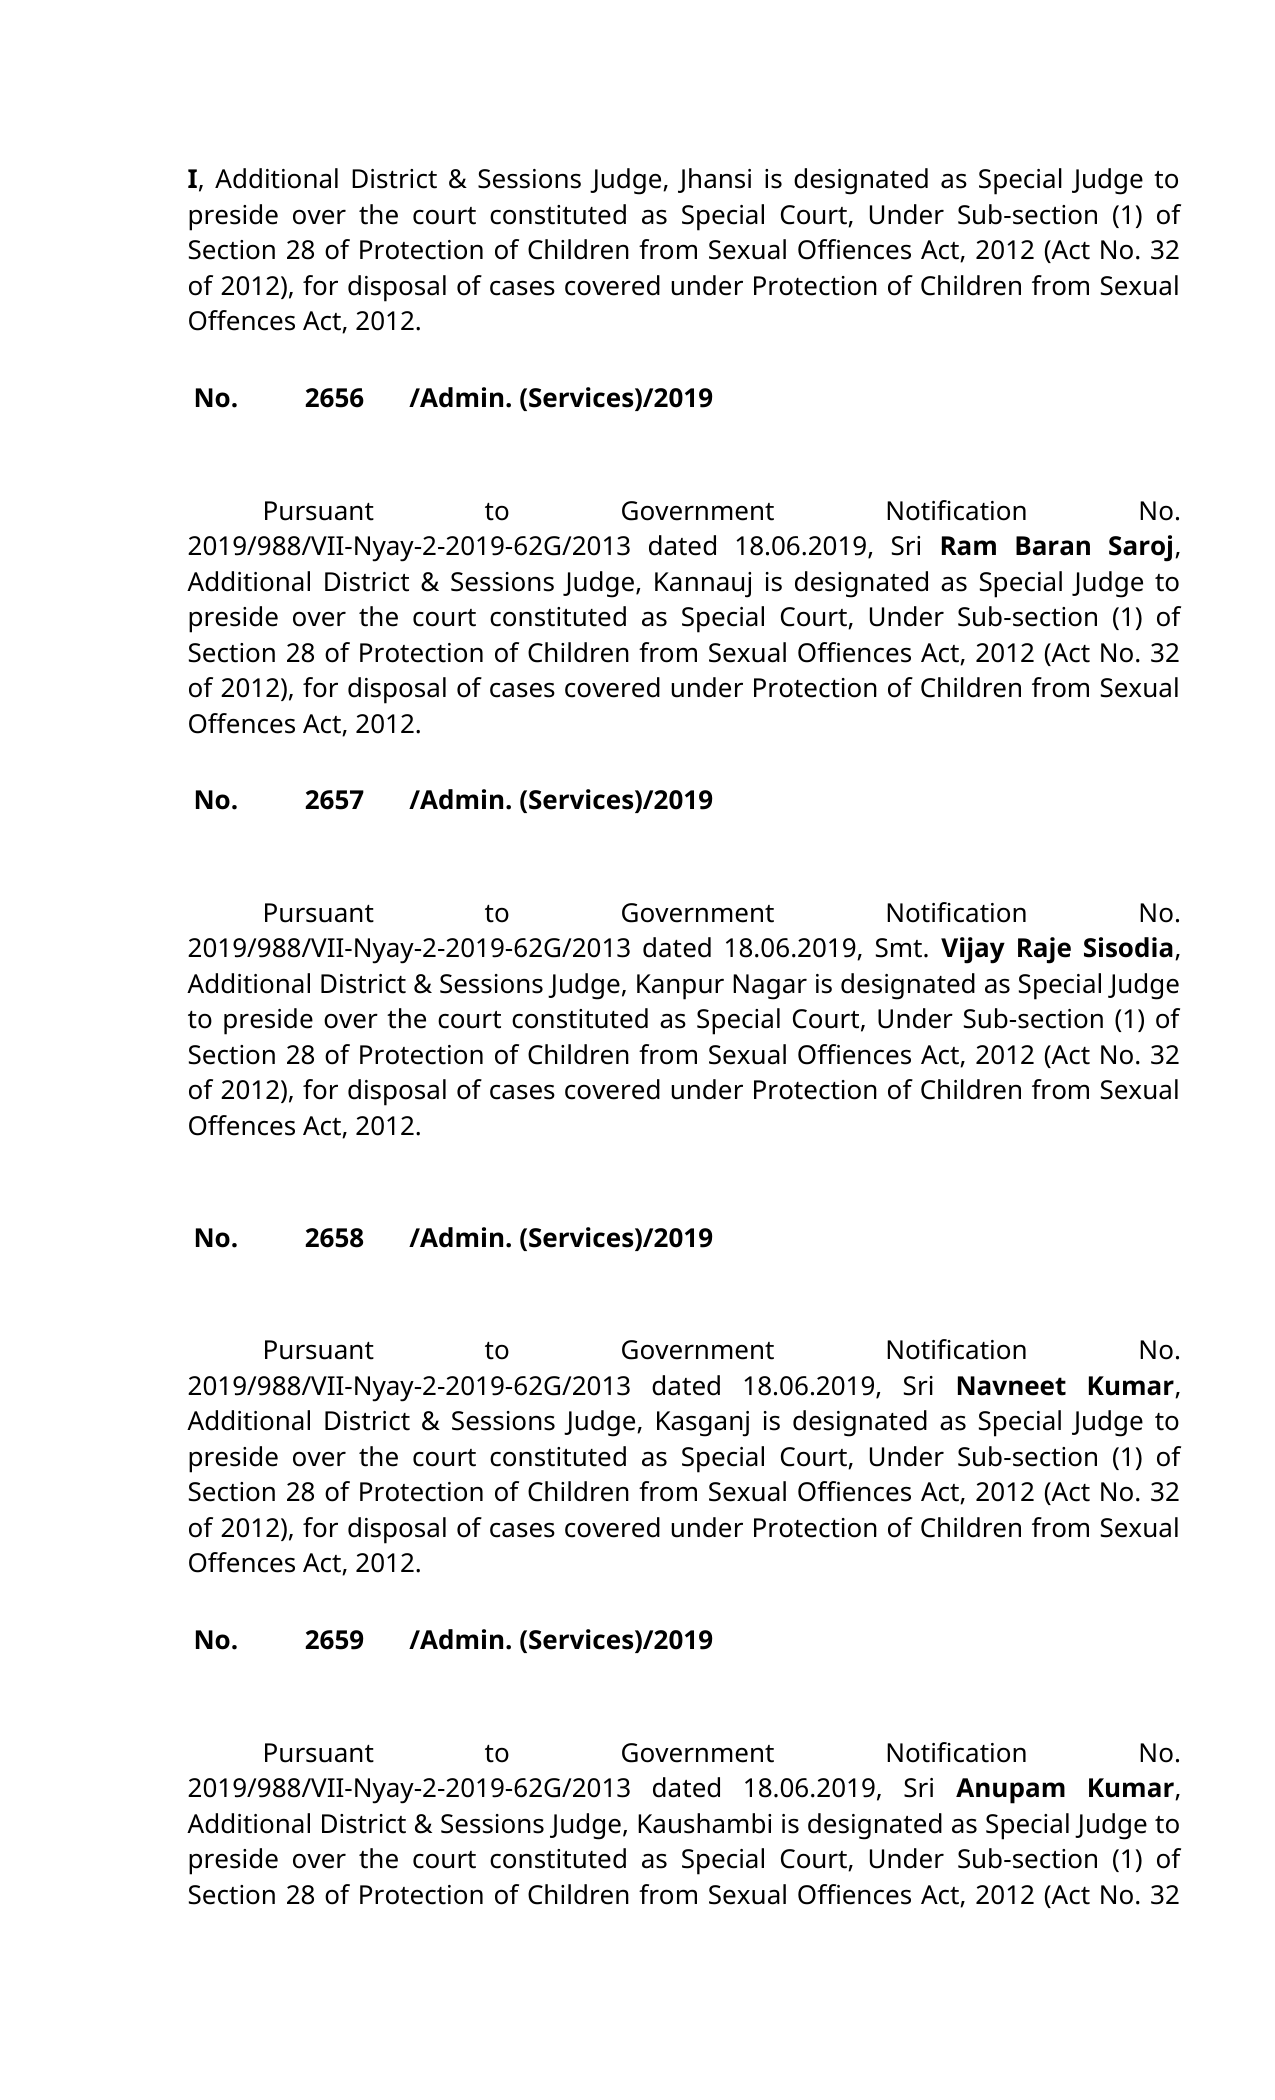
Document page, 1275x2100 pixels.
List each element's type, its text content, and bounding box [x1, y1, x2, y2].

table_header [261, 1616, 403, 1699]
table_header [261, 776, 403, 859]
text Pursuant to Government Notification No. 2019/988/VII-Nyay-2-2019-62G/2013 dated 18.06.2019, Sri Ram Baran Saroj, Additional District & Sessions Judge, Kannauj is designated as Special Judge to preside over the court constituted as Special Court, Under Sub-section (1) of Section 28 of Protection of Children from Sexual Offiences Act, 2012 (Act No. 32 of 2012), for disposal of cases covered under Protection of Children from Sexual Offences Act, 2012. [187, 492, 1181, 741]
table_header /Admin. (Services)/2019 [404, 776, 762, 859]
table_header No. [188, 1616, 261, 1699]
text Pursuant to Government Notification No. 2019/988/VII-Nyay-2-2019-62G/2013 dated 18.06.2019, Smt. Vijay Raje Sisodia, Additional District & Sessions Judge, Kanpur Nagar is designated as Special Judge to preside over the court constituted as Special Court, Under Sub-section (1) of Section 28 of Protection of Children from Sexual Offiences Act, 2012 (Act No. 32 of 2012), for disposal of cases covered under Protection of Children from Sexual Offences Act, 2012. [187, 894, 1181, 1143]
text Pursuant to Government Notification No. 2019/988/VII-Nyay-2-2019-62G/2013 dated 18.06.2019, Sri Navneet Kumar, Additional District & Sessions Judge, Kasganj is designated as Special Judge to preside over the court constituted as Special Court, Under Sub-section (1) of Section 28 of Protection of Children from Sexual Offiences Act, 2012 (Act No. 32 of 2012), for disposal of cases covered under Protection of Children from Sexual Offences Act, 2012. [187, 1332, 1181, 1581]
table_header /Admin. (Services)/2019 [404, 1616, 762, 1699]
table_header No. [188, 776, 261, 859]
table_header [261, 1214, 403, 1296]
text I, Additional District & Sessions Judge, Jhansi is designated as Special Judge to preside over the court constituted as Special Court, Under Sub-section (1) of Section 28 of Protection of Children from Sexual Offiences Act, 2012 (Act No. 32 of 2012), for disposal of cases covered under Protection of Children from Sexual Offences Act, 2012. [187, 161, 1181, 338]
table_header /Admin. (Services)/2019 [404, 1214, 762, 1296]
table_header /Admin. (Services)/2019 [404, 374, 762, 457]
table_header No. [188, 1214, 261, 1296]
table_header No. [188, 374, 261, 457]
table_header [261, 374, 403, 457]
text Pursuant to Government Notification No. 2019/988/VII-Nyay-2-2019-62G/2013 dated 18.06.2019, Sri Anupam Kumar, Additional District & Sessions Judge, Kaushambi is designated as Special Judge to preside over the court constituted as Special Court, Under Sub-section (1) of Section 28 of Protection of Children from Sexual Offiences Act, 2012 (Act No. 32 [187, 1734, 1181, 1912]
